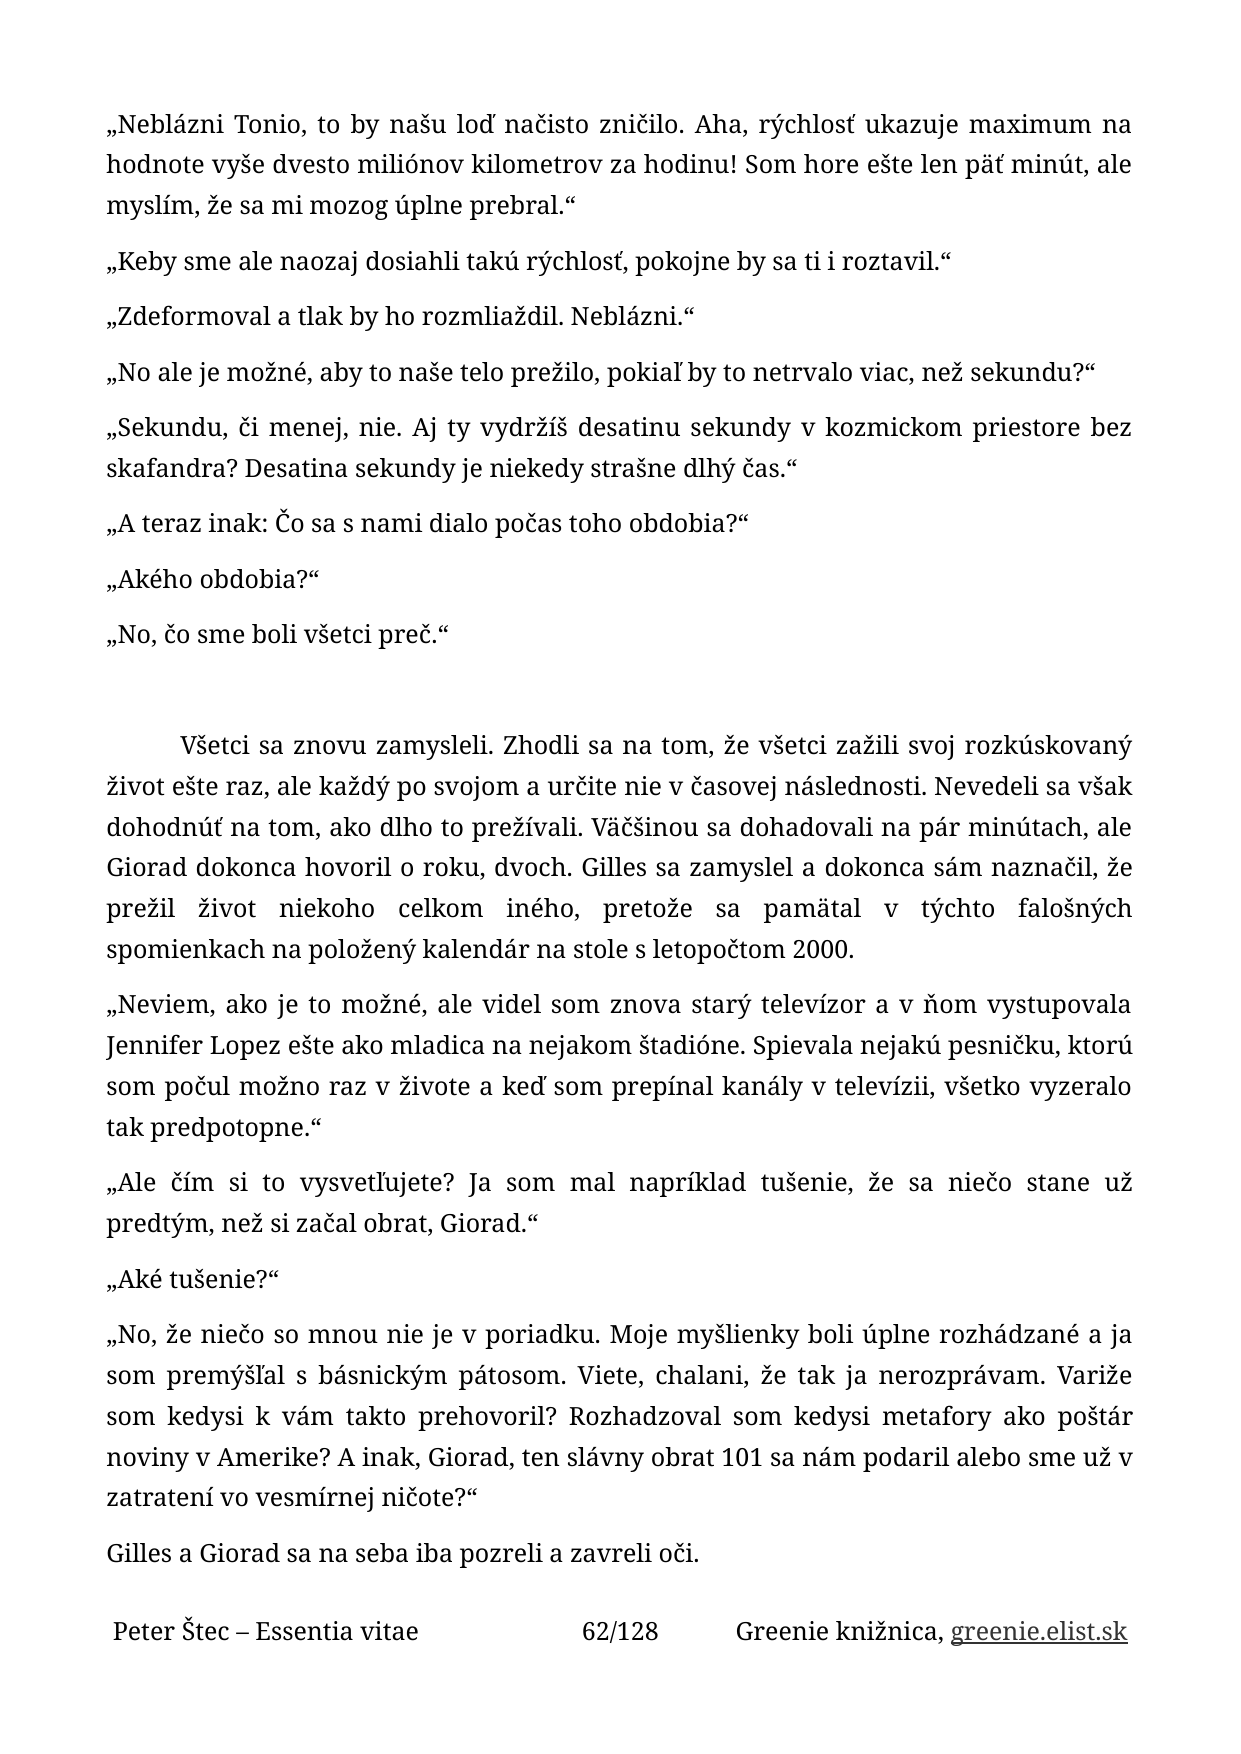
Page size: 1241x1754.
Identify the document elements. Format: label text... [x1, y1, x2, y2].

text „Zdeformoval a tlak by ho rozmliaždil. Neblázni.“ [106, 299, 1134, 333]
text „No, čo sme boli všetci preč.“ [106, 617, 1134, 651]
text „Neviem, ako je to možné, ale videl som znova starý televízor a v ňom vystupovala Jennifer Lopez ešte ako mladica na nejakom štadióne. Spievala nejakú pesničku, ktorú som počul možno raz v živote a keď som prepínal kanály v televízii, všetko vyzeralo tak predpotopne.“ [106, 987, 1134, 1144]
text Gilles a Giorad sa na seba iba pozreli a zavreli oči. [106, 1535, 1134, 1569]
text „Aké tušenie?“ [106, 1261, 1134, 1295]
text „Ale čím si to vysvetľujete? Ja som mal napríklad tušenie, že sa niečo stane už predtým, než si začal obrat, Giorad.“ [106, 1165, 1134, 1240]
text „A teraz inak: Čo sa s nami dialo počas toho obdobia?“ [106, 506, 1134, 540]
text „Keby sme ale naozaj dosiahli takú rýchlosť, pokojne by sa ti i roztavil.“ [106, 243, 1134, 277]
text „Sekundu, či menej, nie. Aj ty vydržíš desatinu sekundy v kozmickom priestore bez skafandra? Desatina sekundy je niekedy strašne dlhý čas.“ [106, 409, 1134, 484]
text „No ale je možné, aby to naše telo prežilo, pokiaľ by to netrvalo viac, než sekundu?“ [106, 354, 1134, 388]
text Všetci sa znovu zamysleli. Zhodli sa na tom, že všetci zažili svoj rozkúskovaný život ešte raz, ale každý po svojom a určite nie v časovej následnosti. Nevedeli sa však dohodnúť na tom, ako dlho to prežívali. Väčšinou sa dohadovali na pár minútach, ale Giorad dokonca hovoril o roku, dvoch. Gilles sa zamyslel a dokonca sám naznačil, že prežil život niekoho celkom iného, pretože sa pamätal v týchto falošných spomienkach na položený kalendár na stole s letopočtom 2000. [106, 727, 1134, 966]
text „No, že niečo so mnou nie je v poriadku. Moje myšlienky boli úplne rozhádzané a ja som premýšľal s básnickým pátosom. Viete, chalani, že tak ja nerozprávam. Variže som kedysi k vám takto prehovoril? Rozhadzoval som kedysi metafory ako poštár noviny v Amerike? A inak, Giorad, ten slávny obrat 101 sa nám podaril alebo sme už v zatratení vo vesmírnej ničote?“ [106, 1317, 1134, 1514]
text „Neblázni Tonio, to by našu loď načisto zničilo. Aha, rýchlosť ukazuje maximum na hodnote vyše dvesto miliónov kilometrov za hodinu! Som hore ešte len päť minút, ale myslím, že sa mi mozog úplne prebral.“ [106, 106, 1134, 222]
text „Akého obdobia?“ [106, 561, 1134, 595]
